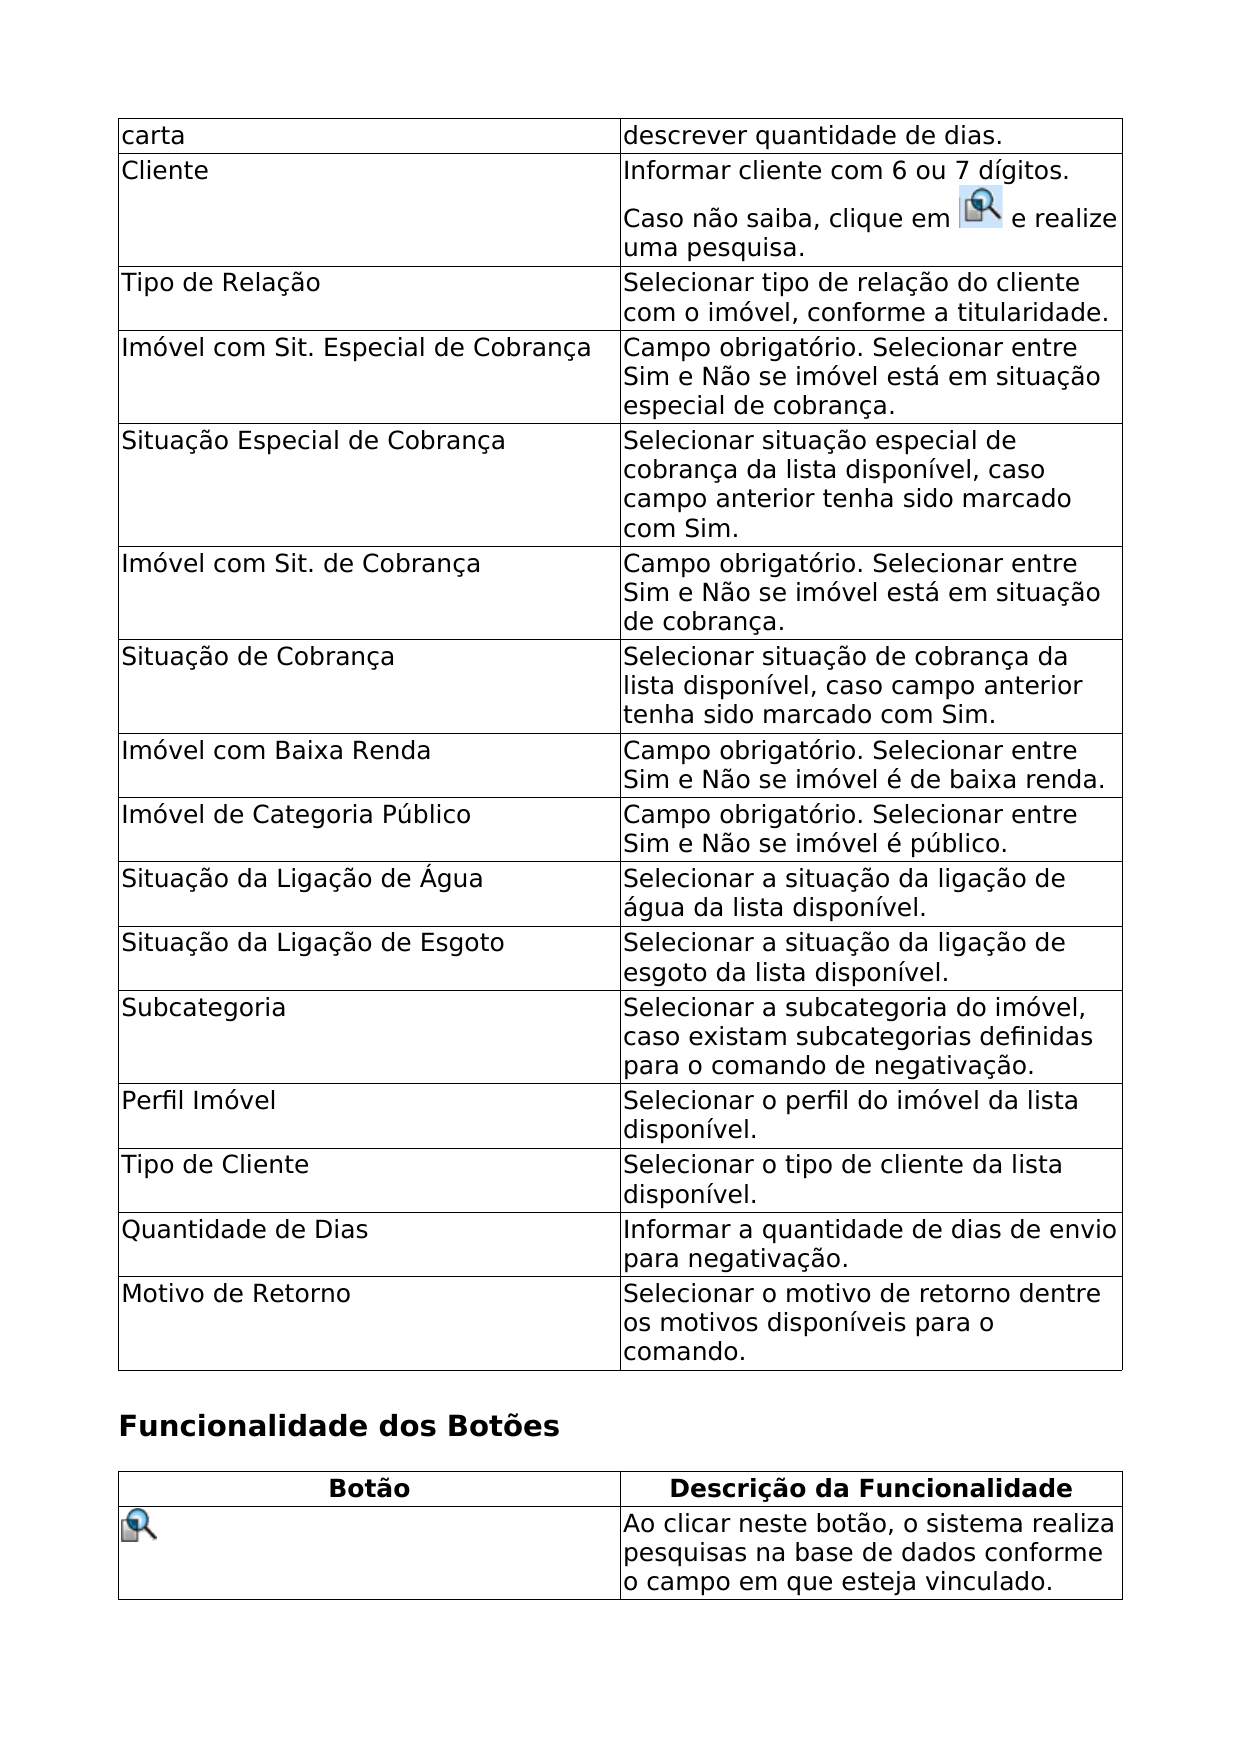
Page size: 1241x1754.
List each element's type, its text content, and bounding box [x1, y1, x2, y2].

table_cell Campo obrigatório. Selecionar entre Sim e Não se imóvel está em situação especial de cobrança. [621, 331, 1122, 423]
table_cell Informar cliente com 6 ou 7 dígitos. Caso não saiba, clique em e realize uma pesquisa. [621, 154, 1122, 266]
table_cell Perfil Imóvel [119, 1084, 620, 1148]
picture [121, 1508, 157, 1542]
table_cell Selecionar o tipo de cliente da lista disponível. [621, 1149, 1122, 1212]
table_cell Campo obrigatório. Selecionar entre Sim e Não se imóvel é público. [621, 798, 1122, 861]
table_cell Situação Especial de Cobrança [119, 424, 620, 546]
table_cell Imóvel com Baixa Renda [119, 734, 620, 797]
table_cell Campo obrigatório. Selecionar entre Sim e Não se imóvel está em situação de cobrança. [621, 547, 1122, 639]
table_cell Motivo de Retorno [119, 1277, 620, 1369]
table_cell Informar a quantidade de dias de envio para negativação. [621, 1213, 1122, 1276]
table_cell Selecionar situação especial de cobrança da lista disponível, caso campo anterior tenha sido marcado com Sim. [621, 424, 1122, 546]
table_cell Campo obrigatório. Selecionar entre Sim e Não se imóvel é de baixa renda. [621, 734, 1122, 797]
table_cell [119, 1507, 620, 1599]
table_cell Selecionar a subcategoria do imóvel, caso existam subcategorias definidas para o comando de negativação. [621, 991, 1122, 1083]
table_cell Quantidade de Dias [119, 1213, 620, 1276]
table_cell Tipo de Relação [119, 267, 620, 330]
table_cell Imóvel com Sit. de Cobrança [119, 547, 620, 639]
table_header Botão [119, 1472, 620, 1506]
table_header Descrição da Funcionalidade [621, 1472, 1122, 1506]
table_cell Subcategoria [119, 991, 620, 1083]
table_cell carta [119, 119, 620, 153]
table_cell Selecionar a situação da ligação de água da lista disponível. [621, 862, 1122, 926]
table_cell Selecionar o perfil do imóvel da lista disponível. [621, 1084, 1122, 1148]
table_cell Situação de Cobrança [119, 640, 620, 733]
table_cell Ao clicar neste botão, o sistema realiza pesquisas na base de dados conforme o campo em que esteja vinculado. [621, 1507, 1122, 1599]
table_cell Cliente [119, 154, 620, 266]
table_cell descrever quantidade de dias. [621, 119, 1122, 153]
table_cell Situação da Ligação de Esgoto [119, 927, 620, 990]
table_cell Situação da Ligação de Água [119, 862, 620, 926]
subtitle Funcionalidade dos Botões [118, 1409, 1122, 1443]
table_cell Selecionar a situação da ligação de esgoto da lista disponível. [621, 927, 1122, 990]
table_cell Selecionar tipo de relação do cliente com o imóvel, conforme a titularidade. [621, 267, 1122, 330]
table_cell Selecionar situação de cobrança da lista disponível, caso campo anterior tenha sido marcado com Sim. [621, 640, 1122, 733]
table_cell Tipo de Cliente [119, 1149, 620, 1212]
table_cell Imóvel com Sit. Especial de Cobrança [119, 331, 620, 423]
picture [959, 185, 1003, 228]
table_cell Imóvel de Categoria Público [119, 798, 620, 861]
table_cell Selecionar o motivo de retorno dentre os motivos disponíveis para o comando. [621, 1277, 1122, 1369]
